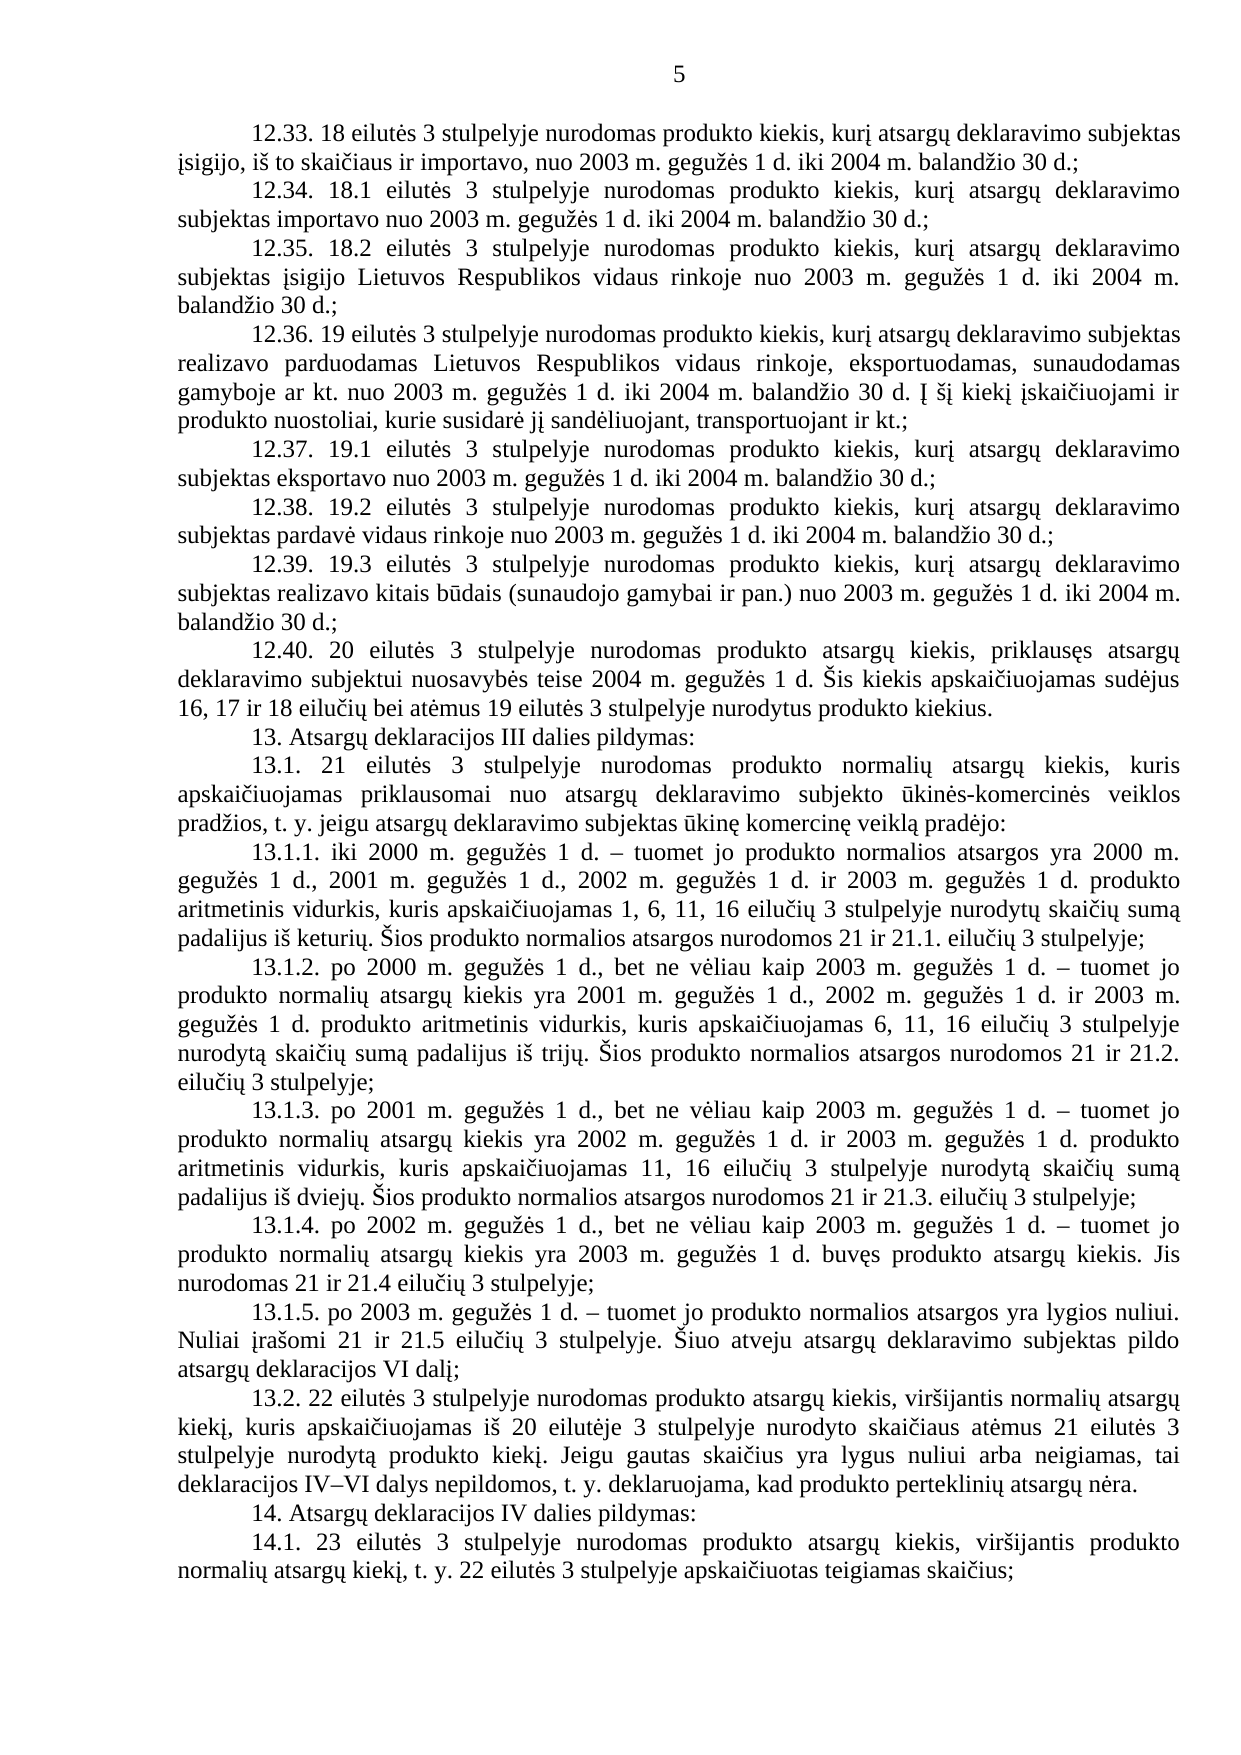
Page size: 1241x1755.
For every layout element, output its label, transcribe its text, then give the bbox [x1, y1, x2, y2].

text 12.34. 18.1 eilutės 3 stulpelyje nurodomas produkto kiekis, kurį atsargų deklaravimo subjektas importavo nuo 2003 m. gegužės 1 d. iki 2004 m. balandžio 30 d.; [177, 176, 1181, 233]
text 13.1.4. po 2002 m. gegužės 1 d., bet ne vėliau kaip 2003 m. gegužės 1 d. – tuomet jo produkto normalių atsargų kiekis yra 2003 m. gegužės 1 d. buvęs produkto atsargų kiekis. Jis nurodomas 21 ir 21.4 eilučių 3 stulpelyje; [177, 1211, 1181, 1297]
text 12.37. 19.1 eilutės 3 stulpelyje nurodomas produkto kiekis, kurį atsargų deklaravimo subjektas eksportavo nuo 2003 m. gegužės 1 d. iki 2004 m. balandžio 30 d.; [177, 434, 1181, 492]
text 13.2. 22 eilutės 3 stulpelyje nurodomas produkto atsargų kiekis, viršijantis normalių atsargų kiekį, kuris apskaičiuojamas iš 20 eilutėje 3 stulpelyje nurodyto skaičiaus atėmus 21 eilutės 3 stulpelyje nurodytą produkto kiekį. Jeigu gautas skaičius yra lygus nuliui arba neigiamas, tai deklaracijos IV–VI dalys nepildomos, t. y. deklaruojama, kad produkto perteklinių atsargų nėra. [177, 1383, 1181, 1498]
text 12.40. 20 eilutės 3 stulpelyje nurodomas produkto atsargų kiekis, priklausęs atsargų deklaravimo subjektui nuosavybės teise 2004 m. gegužės 1 d. Šis kiekis apskaičiuojamas sudėjus 16, 17 ir 18 eilučių bei atėmus 19 eilutės 3 stulpelyje nurodytus produkto kiekius. [177, 636, 1181, 722]
text 12.36. 19 eilutės 3 stulpelyje nurodomas produkto kiekis, kurį atsargų deklaravimo subjektas realizavo parduodamas Lietuvos Respublikos vidaus rinkoje, eksportuodamas, sunaudodamas gamyboje ar kt. nuo 2003 m. gegužės 1 d. iki 2004 m. balandžio 30 d. Į šį kiekį įskaičiuojami ir produkto nuostoliai, kurie susidarė jį sandėliuojant, transportuojant ir kt.; [177, 319, 1181, 434]
text 12.33. 18 eilutės 3 stulpelyje nurodomas produkto kiekis, kurį atsargų deklaravimo subjektas įsigijo, iš to skaičiaus ir importavo, nuo 2003 m. gegužės 1 d. iki 2004 m. balandžio 30 d.; [177, 118, 1181, 176]
text 12.39. 19.3 eilutės 3 stulpelyje nurodomas produkto kiekis, kurį atsargų deklaravimo subjektas realizavo kitais būdais (sunaudojo gamybai ir pan.) nuo 2003 m. gegužės 1 d. iki 2004 m. balandžio 30 d.; [177, 549, 1181, 636]
text 13.1.2. po 2000 m. gegužės 1 d., bet ne vėliau kaip 2003 m. gegužės 1 d. – tuomet jo produkto normalių atsargų kiekis yra 2001 m. gegužės 1 d., 2002 m. gegužės 1 d. ir 2003 m. gegužės 1 d. produkto aritmetinis vidurkis, kuris apskaičiuojamas 6, 11, 16 eilučių 3 stulpelyje nurodytą skaičių sumą padalijus iš trijų. Šios produkto normalios atsargos nurodomos 21 ir 21.2. eilučių 3 stulpelyje; [177, 952, 1181, 1096]
text 12.38. 19.2 eilutės 3 stulpelyje nurodomas produkto kiekis, kurį atsargų deklaravimo subjektas pardavė vidaus rinkoje nuo 2003 m. gegužės 1 d. iki 2004 m. balandžio 30 d.; [177, 492, 1181, 549]
text 12.35. 18.2 eilutės 3 stulpelyje nurodomas produkto kiekis, kurį atsargų deklaravimo subjektas įsigijo Lietuvos Respublikos vidaus rinkoje nuo 2003 m. gegužės 1 d. iki 2004 m. balandžio 30 d.; [177, 233, 1181, 319]
text 13. Atsargų deklaracijos III dalies pildymas: [177, 722, 1181, 751]
text 14.1. 23 eilutės 3 stulpelyje nurodomas produkto atsargų kiekis, viršijantis produkto normalių atsargų kiekį, t. y. 22 eilutės 3 stulpelyje apskaičiuotas teigiamas skaičius; [177, 1527, 1181, 1584]
text 13.1. 21 eilutės 3 stulpelyje nurodomas produkto normalių atsargų kiekis, kuris apskaičiuojamas priklausomai nuo atsargų deklaravimo subjekto ūkinės-komercinės veiklos pradžios, t. y. jeigu atsargų deklaravimo subjektas ūkinę komercinę veiklą pradėjo: [177, 751, 1181, 837]
text 13.1.5. po 2003 m. gegužės 1 d. – tuomet jo produkto normalios atsargos yra lygios nuliui. Nuliai įrašomi 21 ir 21.5 eilučių 3 stulpelyje. Šiuo atveju atsargų deklaravimo subjektas pildo atsargų deklaracijos VI dalį; [177, 1297, 1181, 1383]
text 14. Atsargų deklaracijos IV dalies pildymas: [177, 1498, 1181, 1527]
text 13.1.1. iki 2000 m. gegužės 1 d. – tuomet jo produkto normalios atsargos yra 2000 m. gegužės 1 d., 2001 m. gegužės 1 d., 2002 m. gegužės 1 d. ir 2003 m. gegužės 1 d. produkto aritmetinis vidurkis, kuris apskaičiuojamas 1, 6, 11, 16 eilučių 3 stulpelyje nurodytų skaičių sumą padalijus iš keturių. Šios produkto normalios atsargos nurodomos 21 ir 21.1. eilučių 3 stulpelyje; [177, 837, 1181, 952]
text 13.1.3. po 2001 m. gegužės 1 d., bet ne vėliau kaip 2003 m. gegužės 1 d. – tuomet jo produkto normalių atsargų kiekis yra 2002 m. gegužės 1 d. ir 2003 m. gegužės 1 d. produkto aritmetinis vidurkis, kuris apskaičiuojamas 11, 16 eilučių 3 stulpelyje nurodytą skaičių sumą padalijus iš dviejų. Šios produkto normalios atsargos nurodomos 21 ir 21.3. eilučių 3 stulpelyje; [177, 1096, 1181, 1211]
